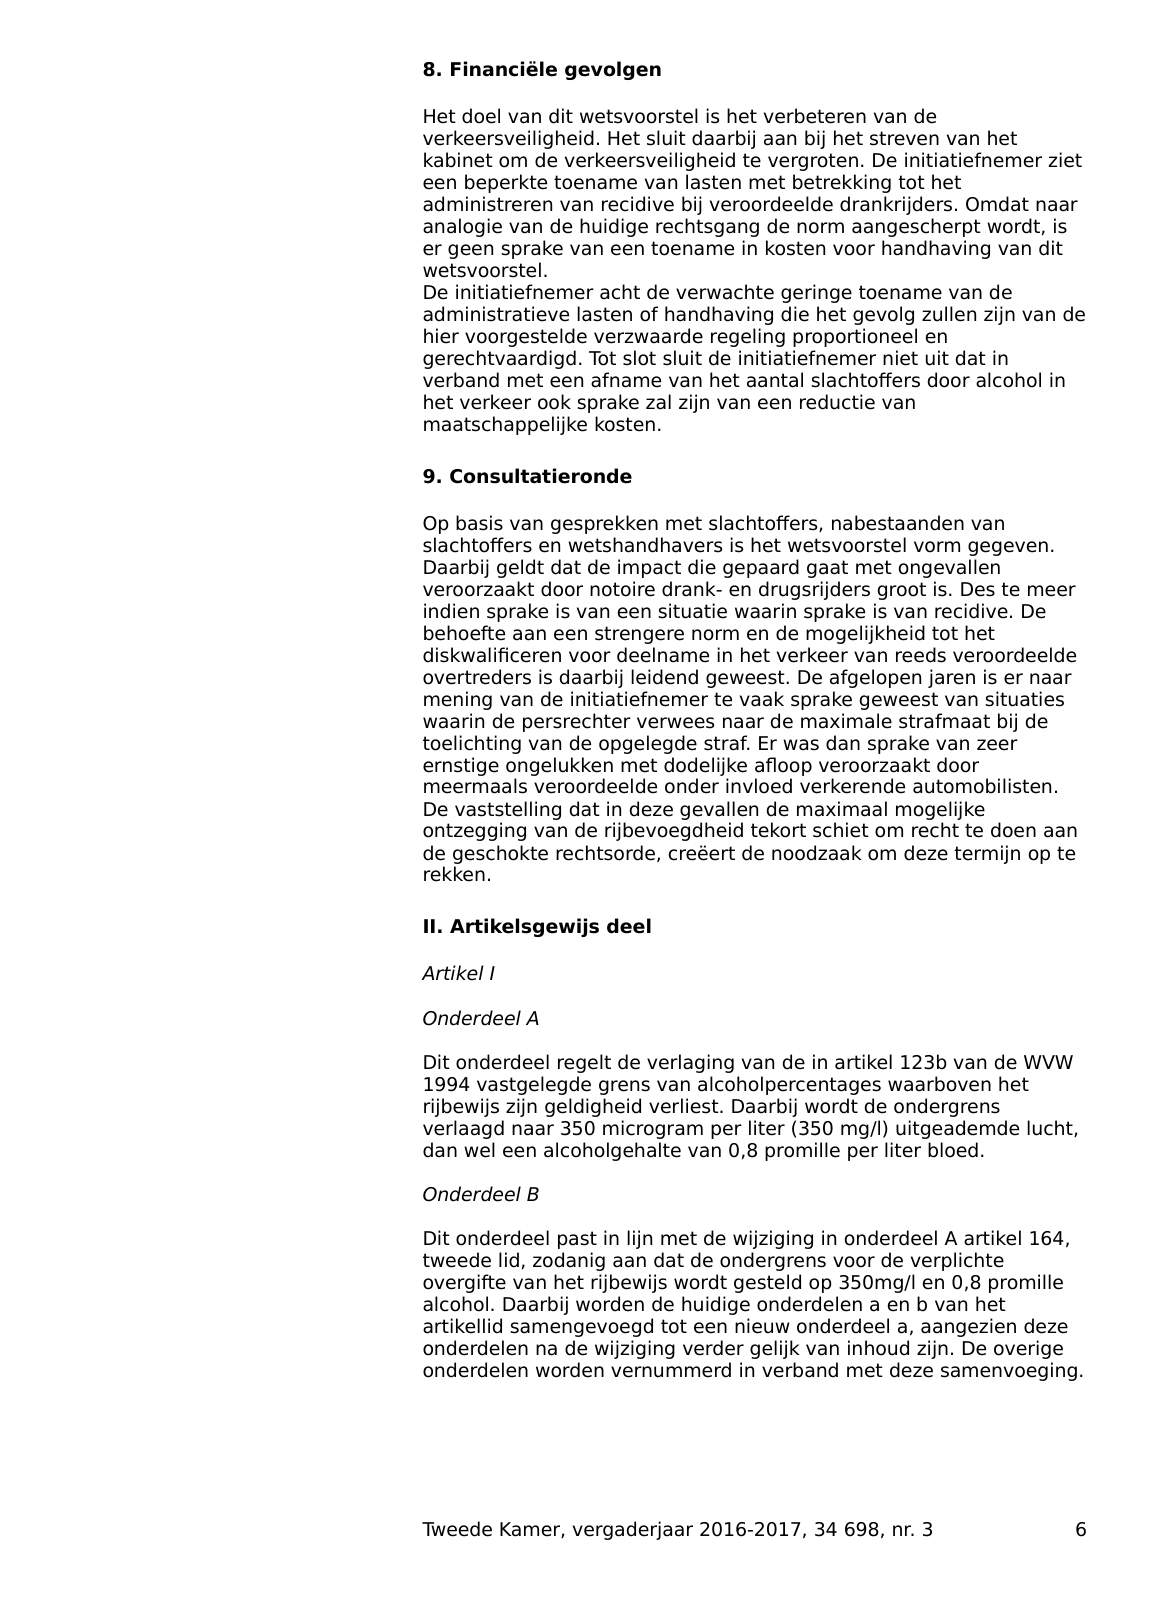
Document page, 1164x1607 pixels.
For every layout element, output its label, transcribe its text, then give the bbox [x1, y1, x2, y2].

text De initiatiefnemer acht de verwachte geringe toename van de administratieve lasten of handhaving die het gevolg zullen zijn van de hier voorgestelde verzwaarde regeling proportioneel en gerechtvaardigd. Tot slot sluit de initiatiefnemer niet uit dat in verband met een afname van het aantal slachtoffers door alcohol in het verkeer ook sprake zal zijn van een reductie van maatschappelijke kosten. [422, 282, 1087, 436]
subtitle Onderdeel B [422, 1184, 1087, 1206]
text Het doel van dit wetsvoorstel is het verbeteren van de verkeersveiligheid. Het sluit daarbij aan bij het streven van het kabinet om de verkeersveiligheid te vergroten. De initiatiefnemer ziet een beperkte toename van lasten met betrekking tot het administreren van recidive bij veroordeelde drankrijders. Omdat naar analogie van de huidige rechtsgang de norm aangescherpt wordt, is er geen sprake van een toename in kosten voor handhaving van dit wetsvoorstel. [422, 106, 1087, 282]
text Dit onderdeel past in lijn met de wijziging in onderdeel A artikel 164, tweede lid, zodanig aan dat de ondergrens voor de verplichte overgifte van het rijbewijs wordt gesteld op 350mg/l en 0,8 promille alcohol. Daarbij worden de huidige onderdelen a en b van het artikellid samengevoegd tot een nieuw onderdeel a, aangezien deze onderdelen na de wijziging verder gelijk van inhoud zijn. De overige onderdelen worden vernummerd in verband met deze samenvoeging. [422, 1228, 1087, 1382]
subtitle II. Artikelsgewijs deel [422, 916, 1087, 938]
text Dit onderdeel regelt de verlaging van de in artikel 123b van de WVW 1994 vastgelegde grens van alcoholpercentages waarboven het rijbewijs zijn geldigheid verliest. Daarbij wordt de ondergrens verlaagd naar 350 microgram per liter (350 mg/l) uitgeademde lucht, dan wel een alcoholgehalte van 0,8 promille per liter bloed. [422, 1052, 1087, 1162]
subtitle 9. Consultatieronde [422, 466, 1087, 488]
subtitle 8. Financiële gevolgen [422, 59, 1087, 81]
subtitle Artikel I [422, 963, 1087, 985]
text Op basis van gesprekken met slachtoffers, nabestaanden van slachtoffers en wetshandhavers is het wetsvoorstel vorm gegeven. Daarbij geldt dat de impact die gepaard gaat met ongevallen veroorzaakt door notoire drank- en drugsrijders groot is. Des te meer indien sprake is van een situatie waarin sprake is van recidive. De behoefte aan een strengere norm en de mogelijkheid tot het diskwalificeren voor deelname in het verkeer van reeds veroordeelde overtreders is daarbij leidend geweest. De afgelopen jaren is er naar mening van de initiatiefnemer te vaak sprake geweest van situaties waarin de persrechter verwees naar de maximale strafmaat bij de toelichting van de opgelegde straf. Er was dan sprake van zeer ernstige ongelukken met dodelijke afloop veroorzaakt door meermaals veroordeelde onder invloed verkerende automobilisten. De vaststelling dat in deze gevallen de maximaal mogelijke ontzegging van de rijbevoegdheid tekort schiet om recht te doen aan de geschokte rechtsorde, creëert de noodzaak om deze termijn op te rekken. [422, 513, 1087, 886]
subtitle Onderdeel A [422, 1007, 1087, 1029]
